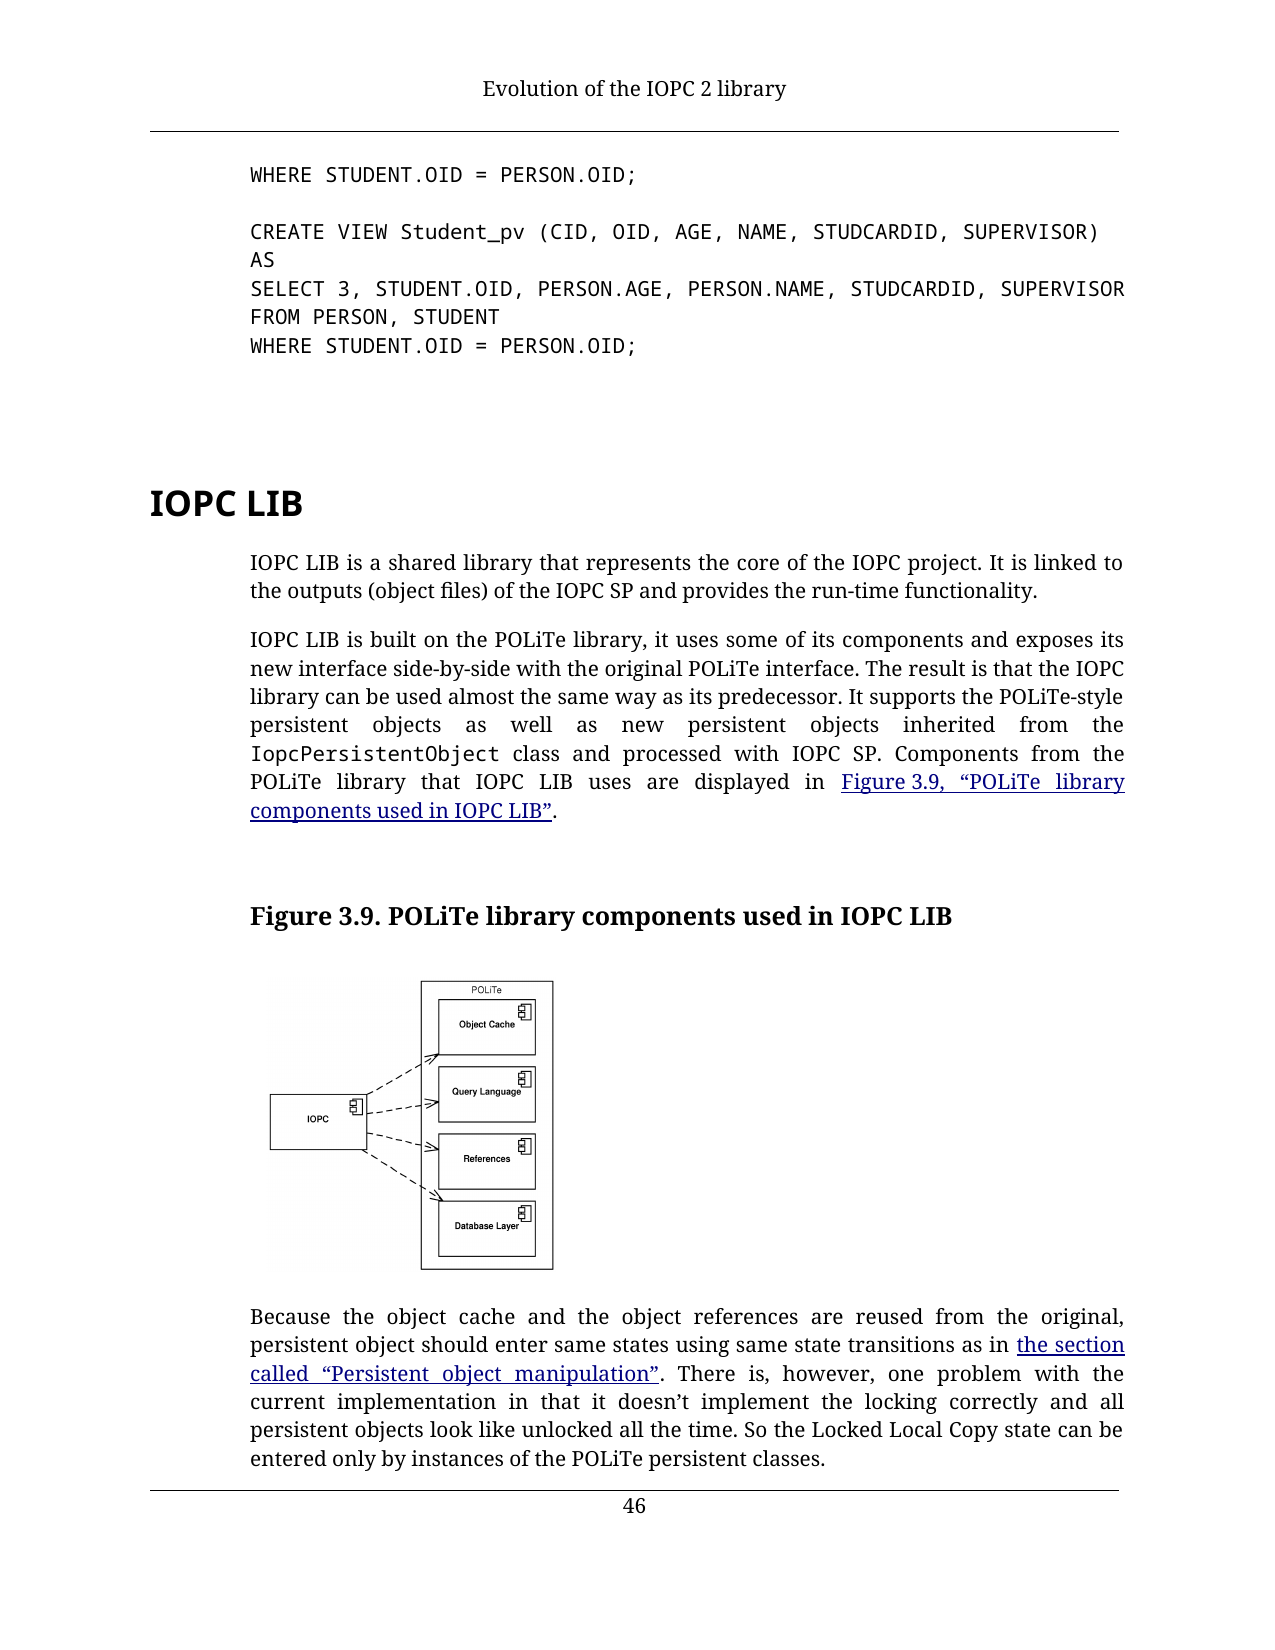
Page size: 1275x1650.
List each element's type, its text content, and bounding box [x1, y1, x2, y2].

text IOPC LIB is a shared library that represents the core of the IOPC project. It is linked to the outputs (object files) of the IOPC SP and provides the run-time functionality. [250, 548, 1125, 604]
picture [266, 977, 556, 1272]
text IOPC LIB [150, 478, 1125, 527]
text WHERE STUDENT.OID = PERSON.OID; CREATE VIEW Student_pv (CID, OID, AGE, NAME, STUDCARDID, SUPERVISOR) AS SELECT 3, STUDENT.OID, PERSON.AGE, PERSON.NAME, STUDCARDID, SUPERVISOR FROM PERSON, STUDENT WHERE STUDENT.OID = PERSON.OID; [250, 160, 1125, 388]
text Because the object cache and the object references are reused from the original, persistent object should enter same states using same state transitions as in the section called “Persistent object manipulation”. There is, however, one problem with the current implementation in that it doesn’t implement the locking correctly and all persistent objects look like unlocked all the time. So the Locked Local Copy state can be entered only by instances of the POLiTe persistent classes. [250, 1302, 1125, 1472]
text Figure 3.9. POLiTe library components used in IOPC LIB [250, 899, 1125, 933]
text IOPC LIB is built on the POLiTe library, it uses some of its components and exposes its new interface side-by-side with the original POLiTe interface. The result is that the IOPC library can be used almost the same way as its predecessor. It supports the POLiTe-style persistent objects as well as new persistent objects inherited from the IopcPersistentObject class and processed with IOPC SP. Components from the POLiTe library that IOPC LIB uses are displayed in Figure 3.9, “POLiTe library components used in IOPC LIB”. [250, 625, 1125, 824]
